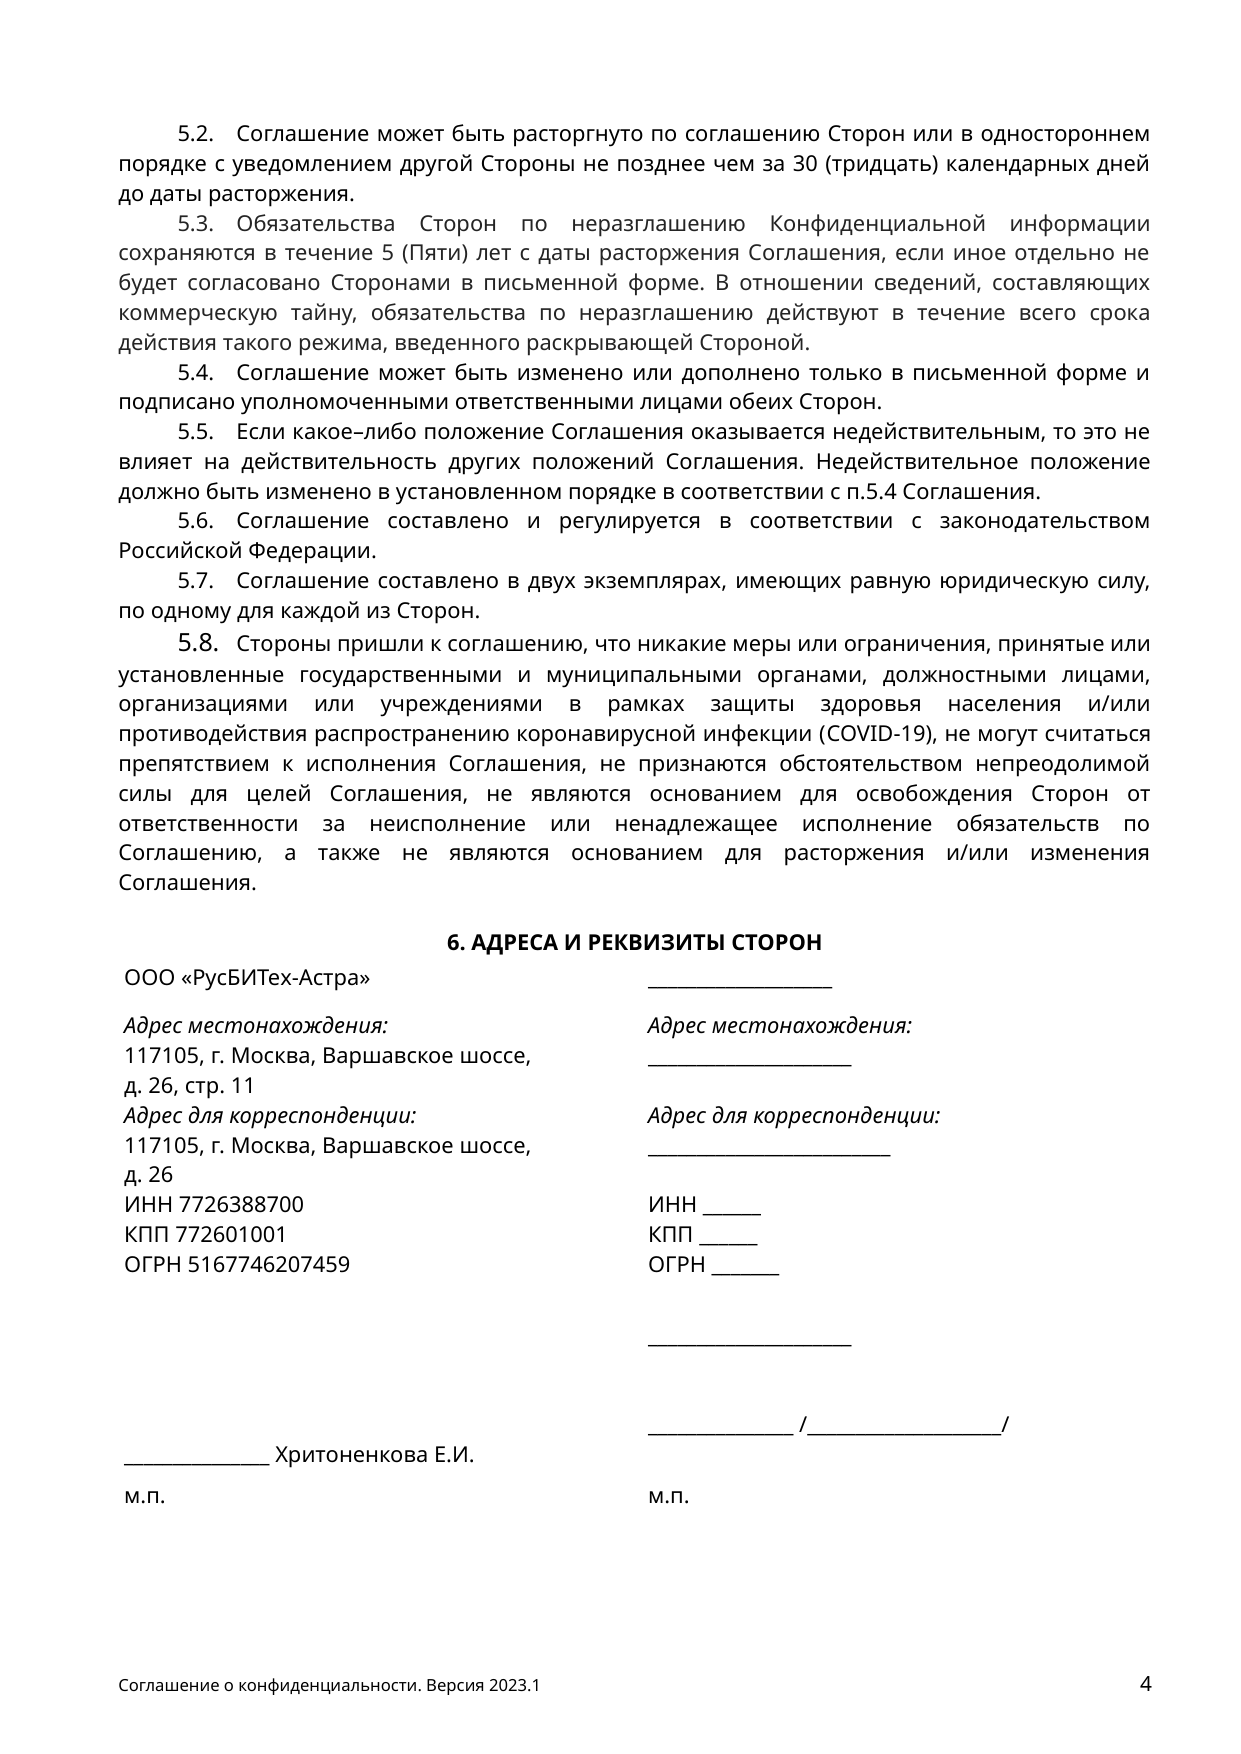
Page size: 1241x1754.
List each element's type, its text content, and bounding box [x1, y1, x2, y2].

list Соглашение может быть расторгнуто по соглашению Сторон или в одностороннем порядке с уведомлением другой Стороны не позднее чем за 30 (тридцать) календарных дней до даты расторжения. [118, 118, 1152, 207]
table_cell [605, 1475, 642, 1516]
table_header [605, 957, 642, 1005]
list Соглашение составлено в двух экземплярах, имеющих равную юридическую силу, по одному для каждой из Сторон. [118, 565, 1152, 624]
table_cell [605, 1314, 642, 1474]
list Если какое–либо положение Соглашения оказывается недействительным, то это не влияет на действительность других положений Соглашения. Недействительное положение должно быть изменено в установленном порядке в соответствии с п.5.4 Соглашения. [118, 416, 1152, 505]
table_header ООО «РусБИТех-Астра» [118, 957, 605, 1005]
list Стороны пришли к соглашению, что никакие меры или ограничения, принятые или установленные государственными и муниципальными органами, должностными лицами, организациями или учреждениями в рамках защиты здоровья населения и/или противодействия распространению коронавирусной инфекции (COVID-19), не могут считаться препятствием к исполнения Соглашения, не признаются обстоятельством непреодолимой силы для целей Соглашения, не являются основанием для освобождения Сторон от ответственности за неисполнение или ненадлежащее исполнение обязательств по Соглашению, а также не являются основанием для расторжения и/или изменения Соглашения. [118, 624, 1152, 897]
table_cell _____________________ _______________ /____________________/ [642, 1314, 1161, 1474]
table_cell Адрес местонахождения: _____________________ Адрес для корреспонденции: _________________________ ИНН ______ КПП ______ ОГРН _______ [642, 1005, 1161, 1314]
table_header ___________________ [642, 957, 1161, 1005]
table_cell _______________ Хритоненкова Е.И. [118, 1314, 605, 1474]
list Соглашение составлено и регулируется в соответствии с законодательством Российской Федерации. [118, 505, 1152, 565]
text 6. АДРЕСА И РЕКВИЗИТЫ СТОРОН [118, 927, 1152, 957]
list Соглашение может быть изменено или дополнено только в письменной форме и подписано уполномоченными ответственными лицами обеих Сторон. [118, 356, 1152, 416]
list Обязательства Сторон по неразглашению Конфиденциальной информации сохраняются в течение 5 (Пяти) лет с даты расторжения Соглашения, если иное отдельно не будет согласовано Сторонами в письменной форме. В отношении сведений, составляющих коммерческую тайну, обязательства по неразглашению действуют в течение всего срока действия такого режима, введенного раскрывающей Стороной. [118, 207, 1152, 356]
table_cell м.п. [118, 1475, 605, 1516]
table_cell [605, 1005, 642, 1314]
table_cell Адрес местонахождения: 117105, г. Москва, Варшавское шоссе, д. 26, стр. 11 Адрес для корреспонденции: 117105, г. Москва, Варшавское шоссе, д. 26 ИНН 7726388700 КПП 772601001 ОГРН 5167746207459 [118, 1005, 605, 1314]
table_cell м.п. [642, 1475, 1161, 1516]
